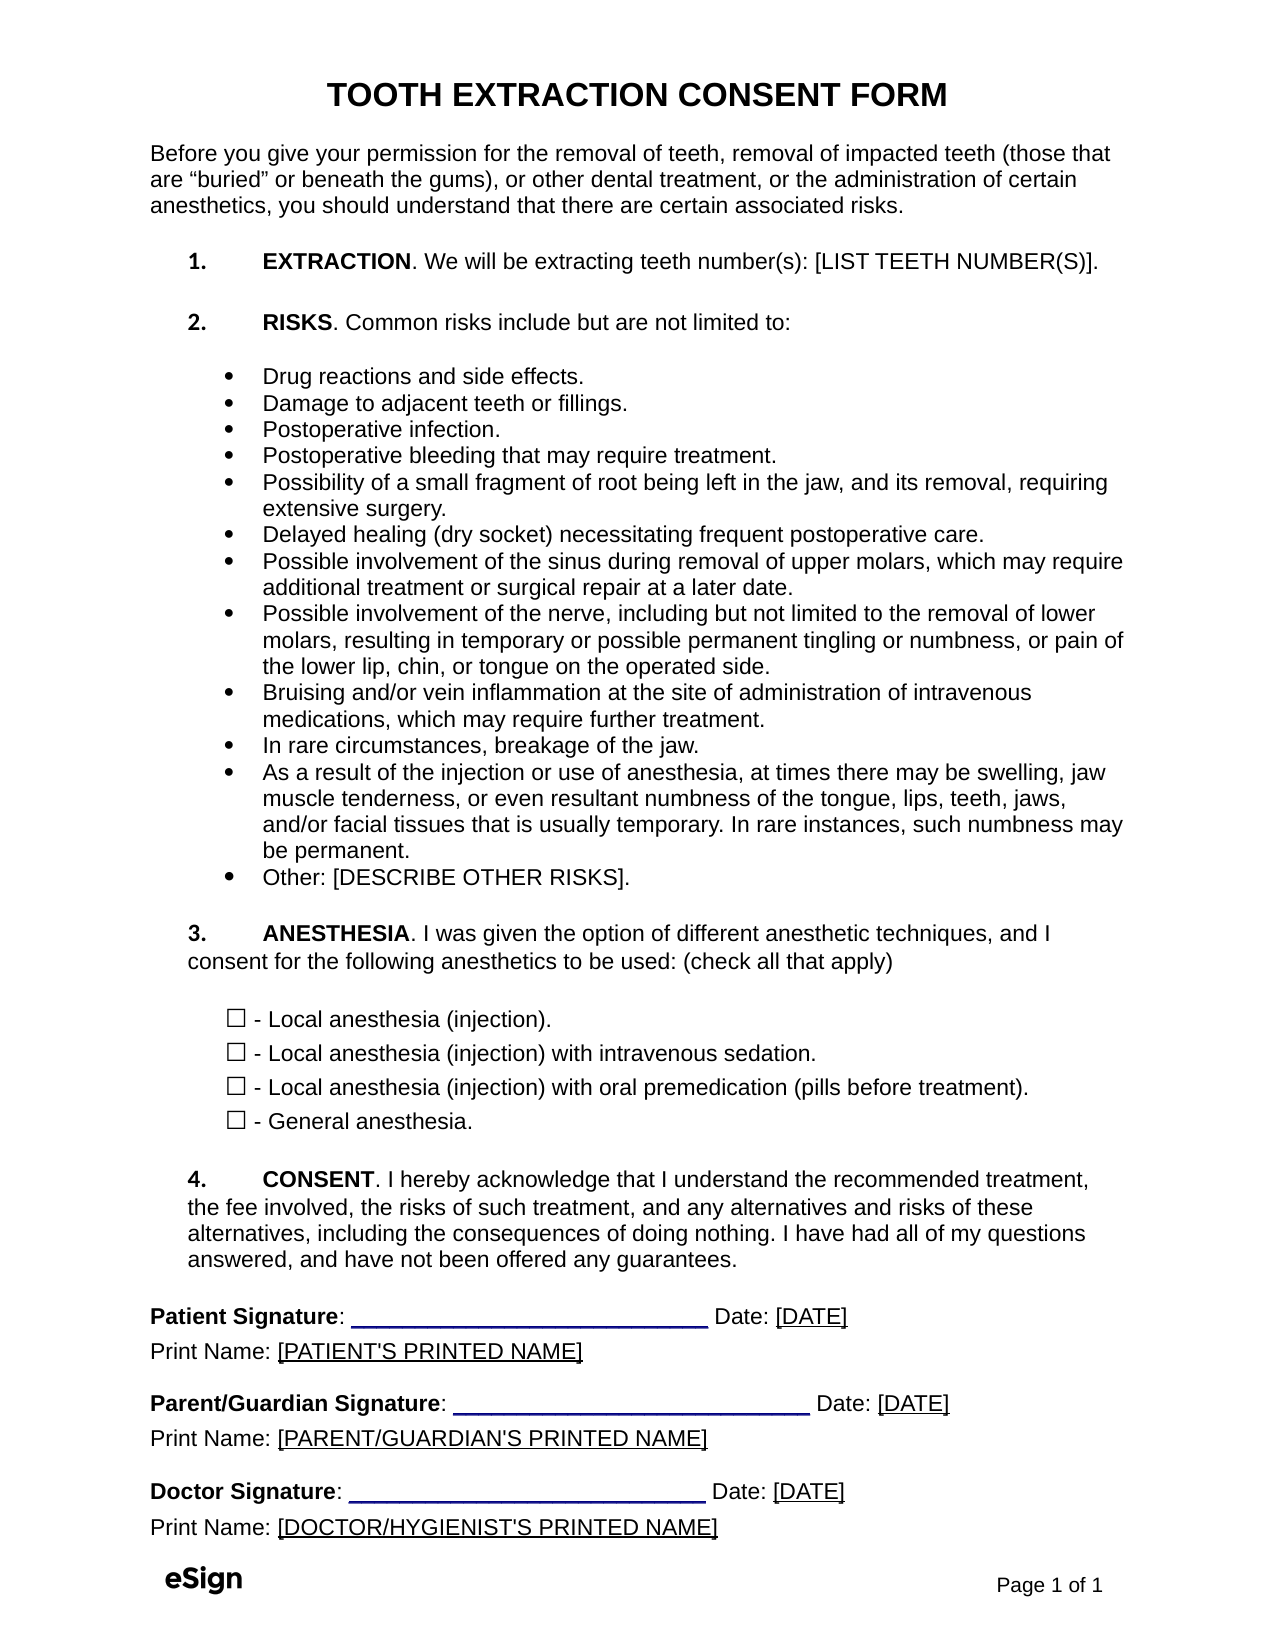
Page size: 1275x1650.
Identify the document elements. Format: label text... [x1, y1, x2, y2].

list Possible involvement of the sinus during removal of upper molars, which may require additional treatment or surgical repair at a later date. [225, 548, 1125, 600]
text ☐ - General anesthesia. [187, 1102, 1125, 1137]
list As a result of the injection or use of anesthesia, at times there may be swelling, jaw muscle tenderness, or even resultant numbness of the tongue, lips, teeth, jaws, and/or facial tissues that is usually temporary. In rare instances, such numbness may be permanent. [225, 758, 1125, 864]
text Parent/Guardian Signature: ____________________________ Date: [DATE] [150, 1390, 1125, 1417]
list RISKS. Common risks include but are not limited to: [187, 306, 1125, 337]
text Print Name: [PARENT/GUARDIAN'S PRINTED NAME] [150, 1425, 1125, 1451]
list EXTRACTION. We will be extracting teeth number(s): [LIST TEETH NUMBER(S)]. [187, 245, 1125, 306]
text ☐ - Local anesthesia (injection) with oral premedication (pills before treatment). [187, 1068, 1125, 1102]
text ☐ - Local anesthesia (injection) with intravenous sedation. [187, 1034, 1125, 1068]
text TOOTH EXTRACTION CONSENT FORM [150, 75, 1125, 113]
text Print Name: [PATIENT'S PRINTED NAME] [150, 1338, 1125, 1364]
text Patient Signature: ____________________________ Date: [DATE] [150, 1303, 1125, 1329]
list Postoperative infection. [225, 416, 1125, 442]
text ☐ - Local anesthesia (injection). [225, 974, 1125, 1034]
list Possible involvement of the nerve, including but not limited to the removal of lower molars, resulting in temporary or possible permanent tingling or numbness, or pain of the lower lip, chin, or tongue on the operated side. [225, 600, 1125, 679]
list Postoperative bleeding that may require treatment. [225, 442, 1125, 468]
list ANESTHESIA. I was given the option of different anesthetic techniques, and I consent for the following anesthetics to be used: (check all that apply) [187, 917, 1125, 974]
text Doctor Signature: ____________________________ Date: [DATE] [150, 1478, 1125, 1504]
list In rare circumstances, breakage of the jaw. [225, 732, 1125, 758]
text Print Name: [DOCTOR/HYGIENIST'S PRINTED NAME] [150, 1512, 1125, 1540]
list Bruising and/or vein inflammation at the site of administration of intravenous medications, which may require further treatment. [225, 679, 1125, 732]
text Before you give your permission for the removal of teeth, removal of impacted teeth (those that are “buried” or beneath the gums), or other dental treatment, or the administration of certain anesthetics, you should understand that there are certain associated risks. [150, 113, 1125, 245]
list Possibility of a small fragment of root being left in the jaw, and its removal, requiring extensive surgery. [225, 468, 1125, 521]
list Other: [DESCRIBE OTHER RISKS]. [225, 864, 1125, 891]
list Delayed healing (dry socket) necessitating frequent postoperative care. [225, 521, 1125, 548]
list Damage to adjacent teeth or fillings. [225, 389, 1125, 416]
list Drug reactions and side effects. [225, 363, 1125, 389]
list CONSENT. I hereby acknowledge that I understand the recommended treatment, the fee involved, the risks of such treatment, and any alternatives and risks of these alternatives, including the consequences of doing nothing. I have had all of my questions answered, and have not been offered any guarantees. [187, 1163, 1125, 1303]
